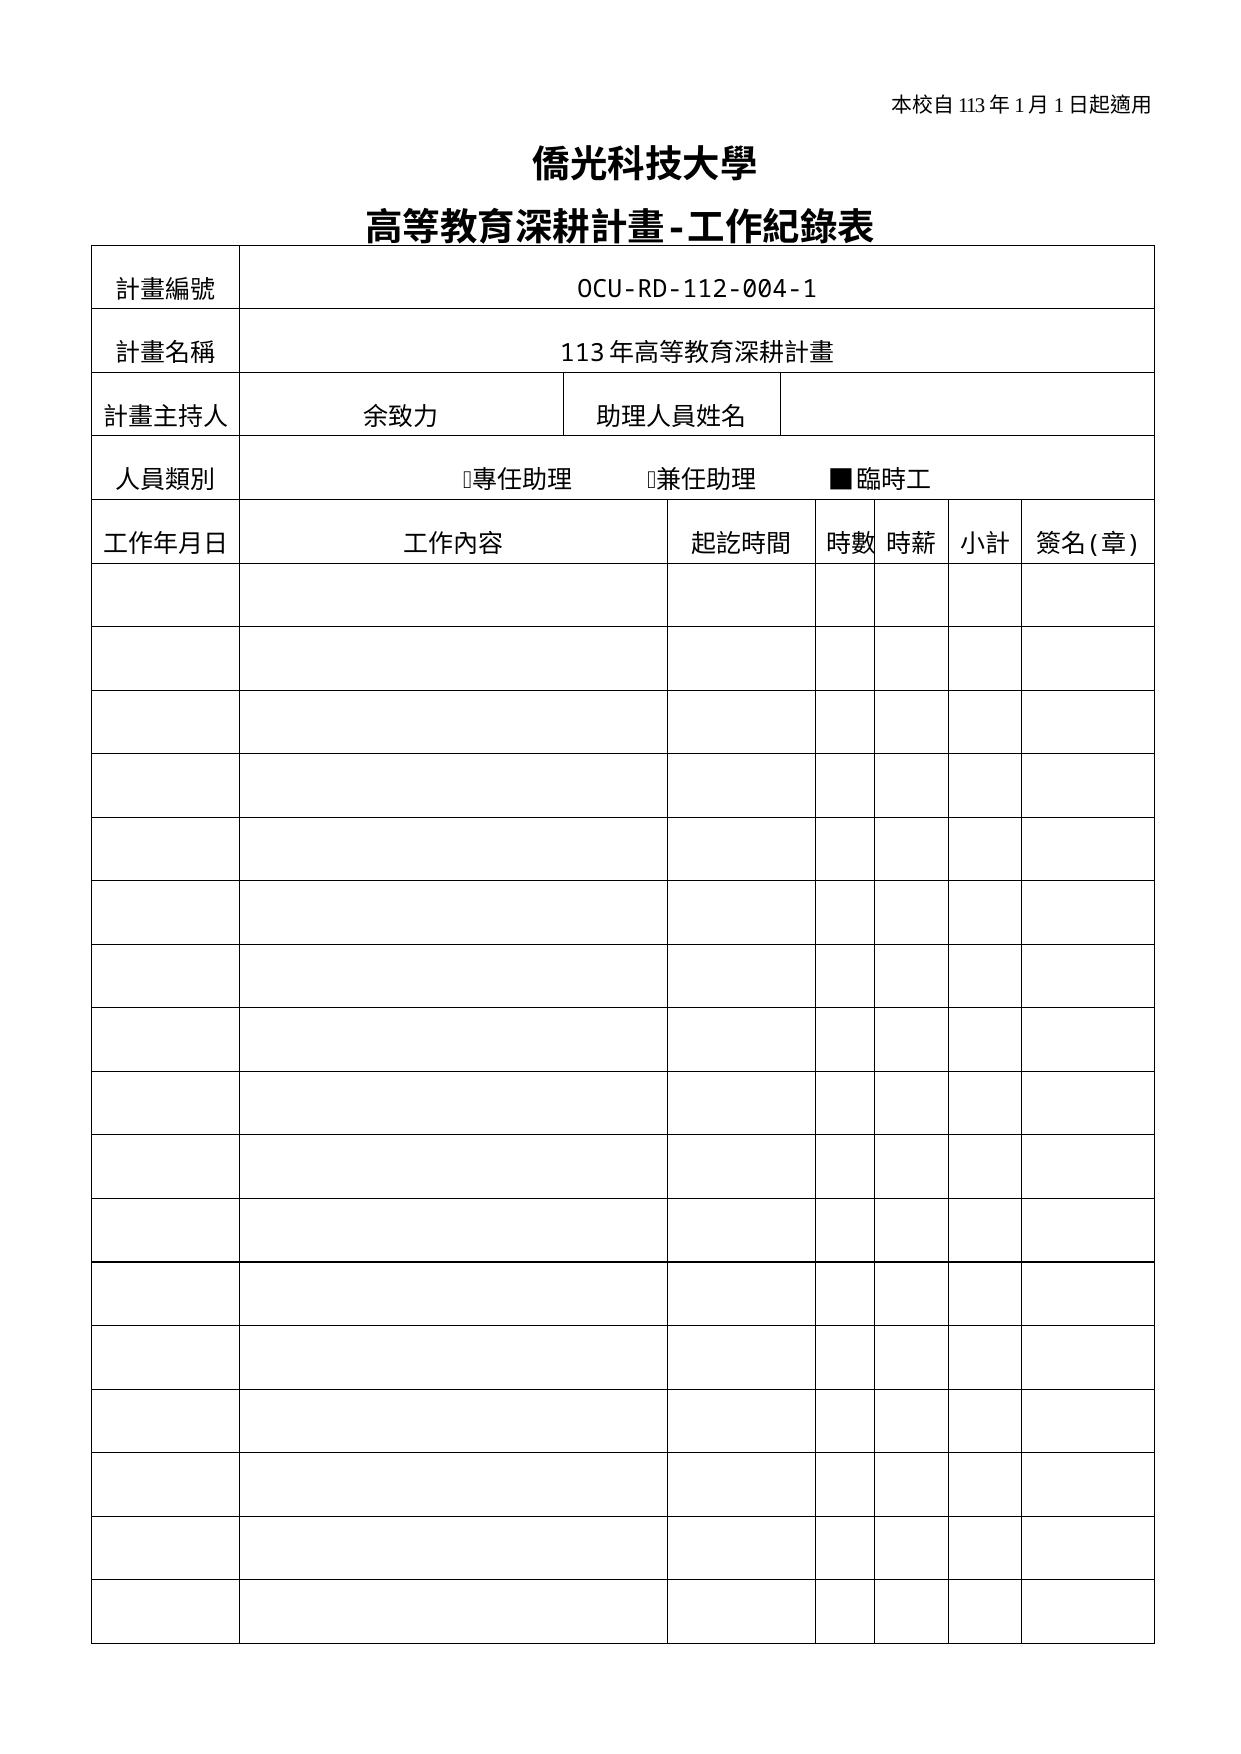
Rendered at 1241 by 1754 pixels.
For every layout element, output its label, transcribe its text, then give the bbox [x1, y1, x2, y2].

table_cell [1022, 881, 1154, 944]
table_cell [1022, 945, 1154, 1007]
text 僑光科技大學 [139, 120, 1152, 182]
table_cell [875, 1135, 948, 1198]
table_cell [949, 818, 1021, 880]
table_cell [875, 1580, 948, 1643]
table_cell [949, 881, 1021, 944]
table_cell [668, 881, 815, 944]
table_cell [816, 881, 874, 944]
table_cell [1022, 1580, 1154, 1643]
table_cell [781, 373, 1154, 435]
table_cell [1022, 1453, 1154, 1516]
table_cell [816, 627, 874, 689]
table_cell [875, 1517, 948, 1579]
table_cell [240, 1453, 667, 1516]
table_cell [240, 564, 667, 626]
table_cell [92, 1263, 239, 1325]
table_cell [1022, 1199, 1154, 1261]
table_cell [668, 1263, 815, 1325]
table_cell [875, 627, 948, 689]
table_header OCU-RD-112-004-1 [240, 246, 1154, 308]
table_cell [240, 1199, 667, 1261]
table_cell [668, 1072, 815, 1134]
table_cell [240, 1135, 667, 1198]
table_cell [92, 1580, 239, 1643]
table_cell [668, 1199, 815, 1261]
table_cell [816, 1453, 874, 1516]
table_cell 余致力 [240, 373, 563, 435]
table_cell [240, 881, 667, 944]
table_cell [949, 1072, 1021, 1134]
table_cell [92, 1326, 239, 1388]
table_cell [240, 627, 667, 689]
table_cell 時薪 [875, 500, 948, 562]
table_cell 時數 [816, 500, 874, 562]
table_cell [875, 754, 948, 817]
table_cell [1022, 1263, 1154, 1325]
table_cell [875, 1263, 948, 1325]
table_cell [875, 564, 948, 626]
table_cell [949, 754, 1021, 817]
table_cell 專任助理 兼任助理 臨時工 [240, 436, 1154, 499]
table_cell [875, 1453, 948, 1516]
table_cell [816, 945, 874, 1007]
table_cell [240, 754, 667, 817]
table_cell [949, 1008, 1021, 1071]
table_cell [1022, 691, 1154, 753]
table_cell [949, 1326, 1021, 1388]
table_cell [92, 1008, 239, 1071]
table_cell [240, 691, 667, 753]
table_cell [92, 754, 239, 817]
table_cell 起訖時間 [668, 500, 815, 562]
table_cell 工作內容 [240, 500, 667, 562]
table_cell [240, 1517, 667, 1579]
table_cell [816, 1390, 874, 1452]
table_cell [816, 1580, 874, 1643]
table_cell 人員類別 [92, 436, 239, 499]
table_cell 簽名(章) [1022, 500, 1154, 562]
table_cell [240, 1326, 667, 1388]
table_cell [949, 1517, 1021, 1579]
table_cell [668, 1326, 815, 1388]
table_cell [92, 1135, 239, 1198]
table_cell 計畫主持人 [92, 373, 239, 435]
table_cell [668, 627, 815, 689]
table_cell [1022, 1390, 1154, 1452]
table_cell [875, 691, 948, 753]
table_cell [875, 1199, 948, 1261]
table_cell [816, 1072, 874, 1134]
table_cell [816, 1008, 874, 1071]
table_cell [240, 1263, 667, 1325]
table_cell [92, 691, 239, 753]
table_cell [949, 1390, 1021, 1452]
table_cell [875, 818, 948, 880]
table_cell [875, 1008, 948, 1071]
table_cell 小計 [949, 500, 1021, 562]
table_cell [875, 1390, 948, 1452]
table_cell 計畫名稱 [92, 309, 239, 372]
table_cell [1022, 1326, 1154, 1388]
table_cell [668, 1008, 815, 1071]
table_cell [668, 691, 815, 753]
table_cell [1022, 564, 1154, 626]
table_cell [949, 1453, 1021, 1516]
table_cell [949, 1135, 1021, 1198]
table_cell 工作年月日 [92, 500, 239, 562]
table_cell [92, 627, 239, 689]
table_cell [816, 691, 874, 753]
table_cell [668, 1580, 815, 1643]
table_cell [949, 1580, 1021, 1643]
table_cell [668, 1390, 815, 1452]
table_cell [949, 564, 1021, 626]
table_cell [1022, 1517, 1154, 1579]
table_cell [240, 1580, 667, 1643]
table_cell [668, 1453, 815, 1516]
table_cell [1022, 754, 1154, 817]
table_header 計畫編號 [92, 246, 239, 308]
table_cell [875, 881, 948, 944]
table_cell [668, 1135, 815, 1198]
table_cell [92, 1199, 239, 1261]
table_cell [668, 564, 815, 626]
table_cell [816, 1326, 874, 1388]
table_cell [1022, 1072, 1154, 1134]
table_cell [240, 818, 667, 880]
table_cell [92, 818, 239, 880]
table_cell 助理人員姓名 [564, 373, 780, 435]
table_cell [92, 881, 239, 944]
table_cell [816, 1135, 874, 1198]
table_cell [668, 945, 815, 1007]
table_cell 113年高等教育深耕計畫 [240, 309, 1154, 372]
text 高等教育深耕計畫-工作紀錄表 [89, 182, 1152, 245]
table_cell [949, 627, 1021, 689]
table_cell [668, 1517, 815, 1579]
table_cell [816, 818, 874, 880]
table_cell [875, 1326, 948, 1388]
table_cell [949, 1199, 1021, 1261]
table_cell [875, 1072, 948, 1134]
table_cell [240, 1072, 667, 1134]
table_cell [1022, 627, 1154, 689]
table_cell [816, 1199, 874, 1261]
table_cell [816, 564, 874, 626]
table_cell [816, 1263, 874, 1325]
table_cell [240, 1390, 667, 1452]
table_cell [92, 564, 239, 626]
table_cell [949, 691, 1021, 753]
table_cell [92, 945, 239, 1007]
table_cell [1022, 818, 1154, 880]
table_cell [240, 1008, 667, 1071]
table_cell [92, 1453, 239, 1516]
table_cell [816, 754, 874, 817]
table_cell [1022, 1135, 1154, 1198]
table_cell [949, 945, 1021, 1007]
table_cell [92, 1072, 239, 1134]
table_cell [668, 754, 815, 817]
table_cell [240, 945, 667, 1007]
table_cell [875, 945, 948, 1007]
table_cell [816, 1517, 874, 1579]
table_cell [92, 1517, 239, 1579]
table_cell [949, 1263, 1021, 1325]
table_cell [1022, 1008, 1154, 1071]
table_cell [92, 1390, 239, 1452]
table_cell [668, 818, 815, 880]
